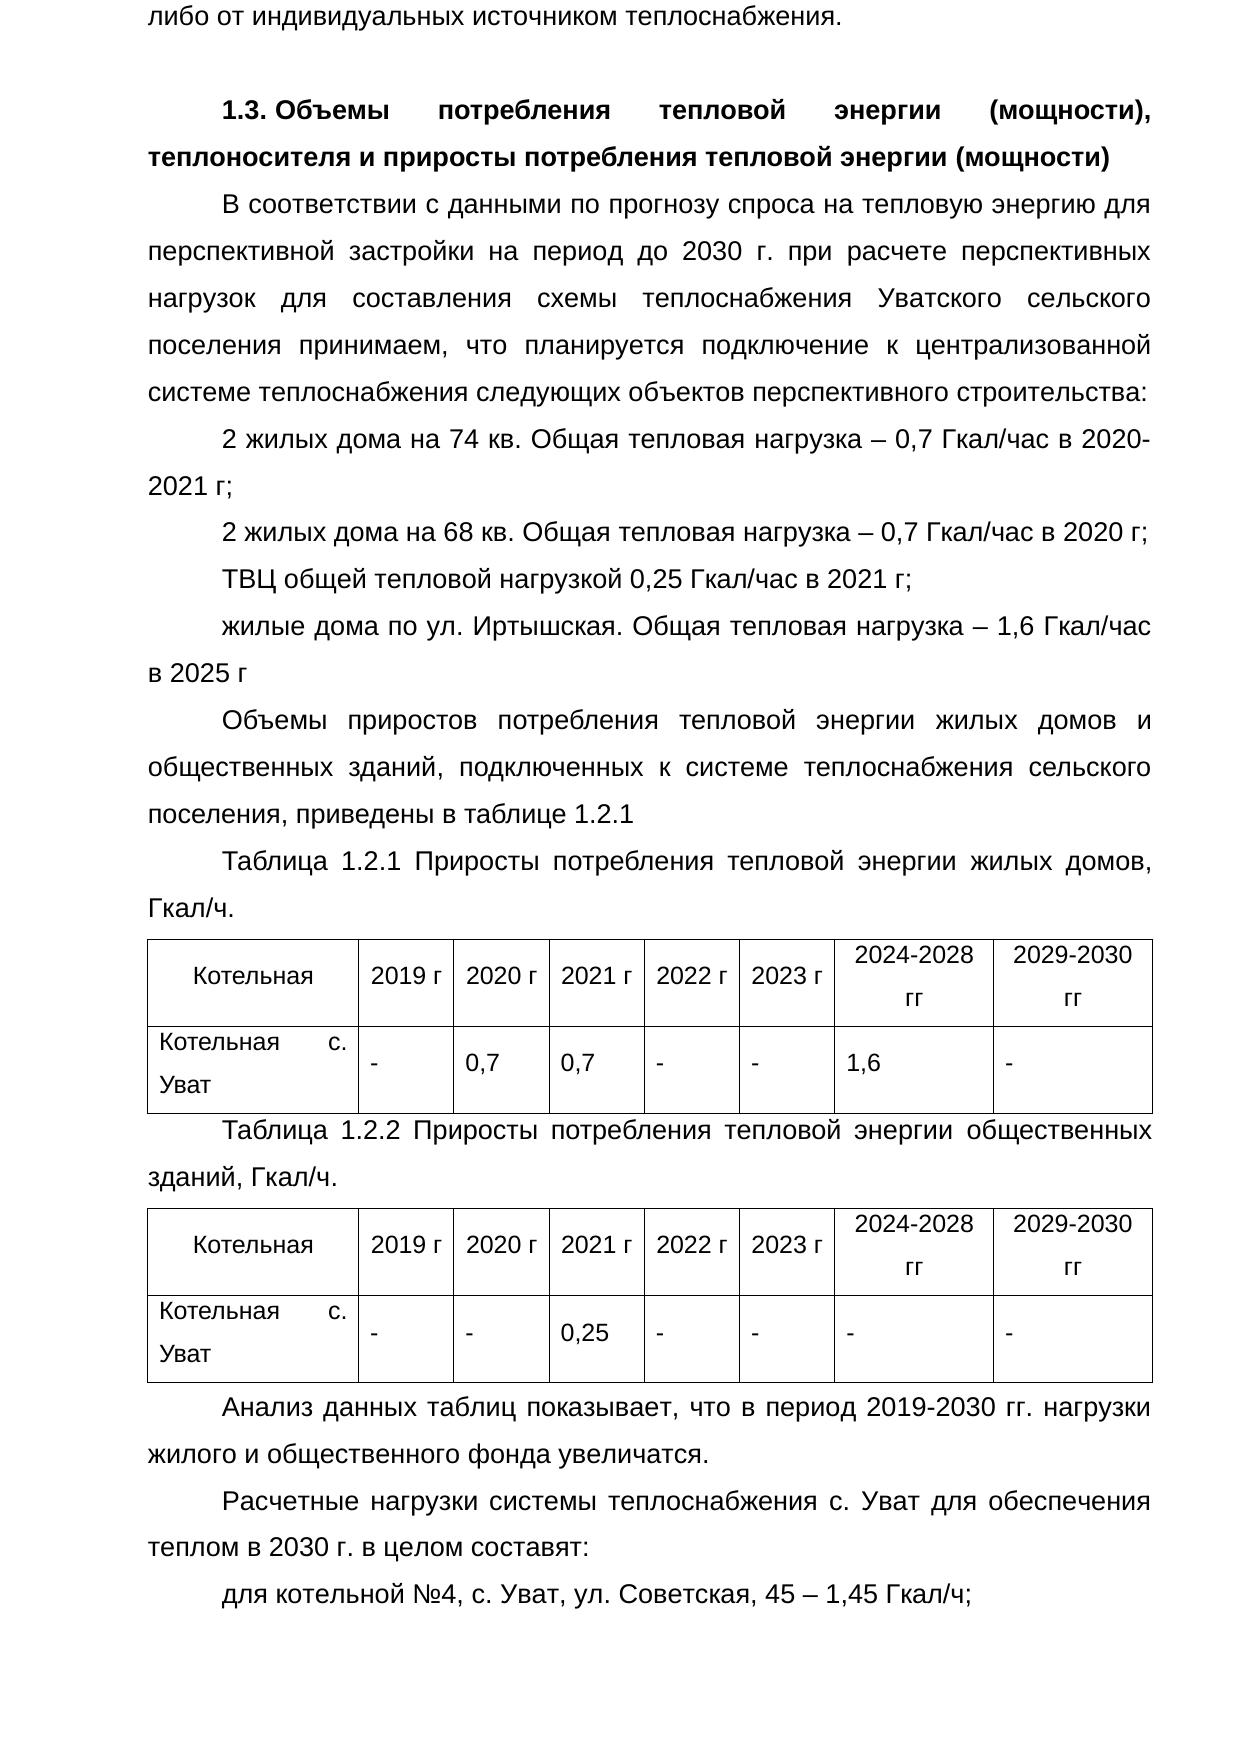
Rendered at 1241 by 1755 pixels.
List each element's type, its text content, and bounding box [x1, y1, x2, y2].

text либо от индивидуальных источником теплоснабжения. [148, 0, 1152, 31]
table_cell 0,25 [550, 1296, 644, 1382]
table_header Котельная [148, 1209, 358, 1295]
list Объемы потребления тепловой энергии (мощности), теплоносителя и приросты потребления тепловой энергии (мощности) [148, 94, 1152, 172]
text Таблица 1.2.1 Приросты потребления тепловой энергии жилых домов, Гкал/ч. [148, 845, 1152, 923]
table_cell - [740, 1296, 834, 1382]
text Таблица 1.2.2 Приросты потребления тепловой энергии общественных зданий, Гкал/ч. [148, 1114, 1152, 1192]
table_cell - [359, 1296, 453, 1382]
table_cell 0,7 [454, 1027, 549, 1113]
table_header 2023 г [740, 1209, 834, 1295]
table_header Котельная [148, 940, 358, 1026]
table_header 2024-2028 гг [835, 1209, 993, 1295]
text Расчетные нагрузки системы теплоснабжения с. Уват для обеспечения теплом в 2030 г. в целом составят: [148, 1484, 1152, 1563]
table_cell 0,7 [550, 1027, 644, 1113]
text Анализ данных таблиц показывает, что в период 2019-2030 гг. нагрузки жилого и общественного фонда увеличатся. [148, 1391, 1152, 1469]
table_header 2020 г [454, 940, 549, 1026]
table_cell - [645, 1296, 739, 1382]
table_cell - [994, 1027, 1152, 1113]
table_cell - [645, 1027, 739, 1113]
text для котельной №4, с. Уват, ул. Советская, 45 – 1,45 Гкал/ч; [148, 1578, 1152, 1609]
table_header 2029-2030 гг [994, 1209, 1152, 1295]
table_header 2021 г [550, 1209, 644, 1295]
text 2 жилых дома на 68 кв. Общая тепловая нагрузка – 0,7 Гкал/час в 2020 г; [148, 516, 1152, 548]
table_cell - [740, 1027, 834, 1113]
table_header 2022 г [645, 940, 739, 1026]
table_cell - [454, 1296, 549, 1382]
table_header 2019 г [359, 940, 453, 1026]
table_cell Котельная с. Уват [148, 1296, 358, 1382]
table_cell - [359, 1027, 453, 1113]
table_header 2029-2030 гг [994, 940, 1152, 1026]
table_header 2020 г [454, 1209, 549, 1295]
table_cell - [994, 1296, 1152, 1382]
table_header 2024-2028 гг [835, 940, 993, 1026]
table_header 2019 г [359, 1209, 453, 1295]
table_header 2022 г [645, 1209, 739, 1295]
table_cell - [835, 1296, 993, 1382]
table_header 2021 г [550, 940, 644, 1026]
text жилые дома по ул. Иртышская. Общая тепловая нагрузка – 1,6 Гкал/час в 2025 г [148, 610, 1152, 688]
table_cell 1,6 [835, 1027, 993, 1113]
text В соответствии с данными по прогнозу спроса на тепловую энергию для перспективной застройки на период до 2030 г. при расчете перспективных нагрузок для составления схемы теплоснабжения Уватского сельского поселения принимаем, что планируется подключение к централизованной системе теплоснабжения следующих объектов перспективного строительства: [148, 188, 1152, 407]
text 2 жилых дома на 74 кв. Общая тепловая нагрузка – 0,7 Гкал/час в 2020-2021 г; [148, 423, 1152, 501]
table_header 2023 г [740, 940, 834, 1026]
text ТВЦ общей тепловой нагрузкой 0,25 Гкал/час в 2021 г; [148, 563, 1152, 595]
table_cell Котельная с. Уват [148, 1027, 358, 1113]
text Объемы приростов потребления тепловой энергии жилых домов и общественных зданий, подключенных к системе теплоснабжения сельского поселения, приведены в таблице 1.2.1 [148, 704, 1152, 829]
